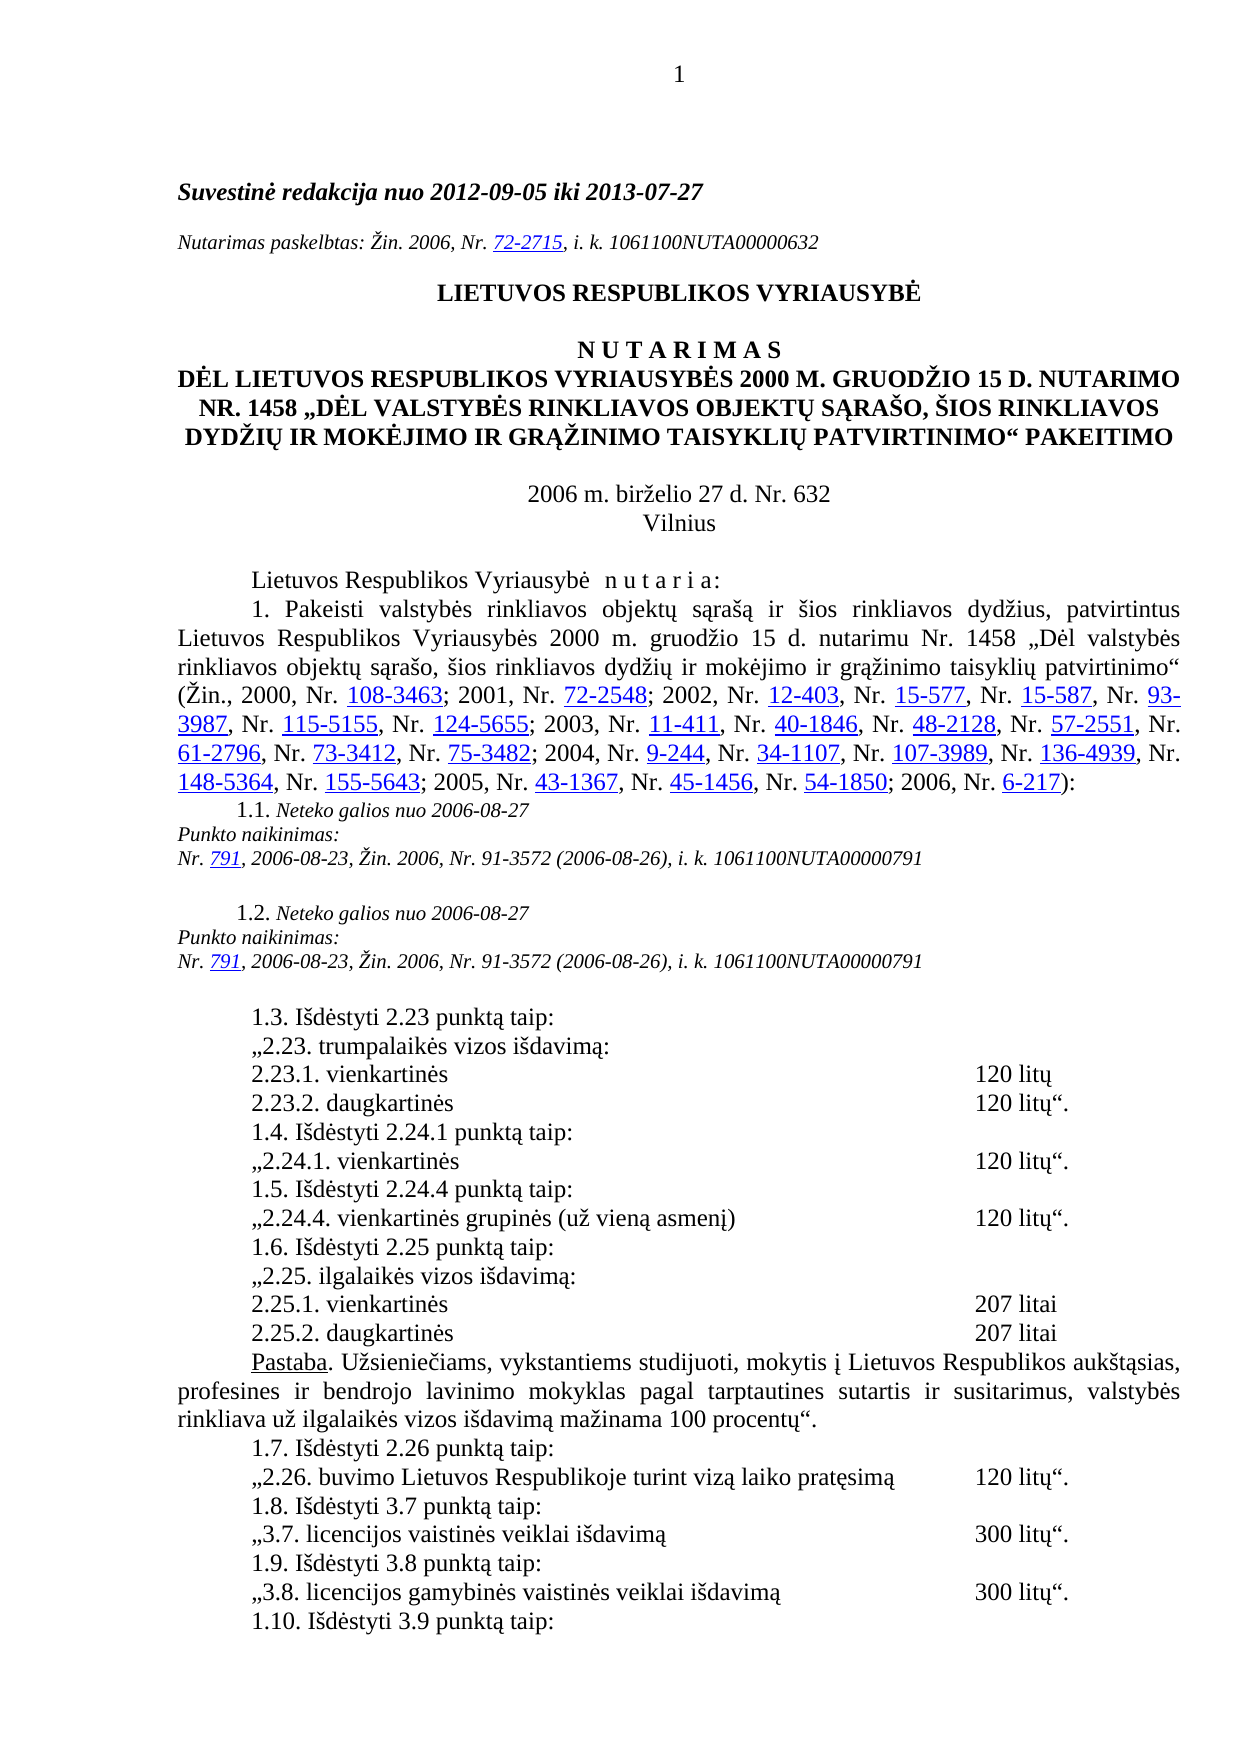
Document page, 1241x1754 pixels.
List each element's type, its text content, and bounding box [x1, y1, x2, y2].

text Nutarimas paskelbtas: Žin. 2006, Nr. 72-2715, i. k. 1061100NUTA00000632 [177, 230, 1181, 254]
text „3.8. licencijos gamybinės vaistinės veiklai išdavimą 300 litų“. [177, 1577, 1181, 1606]
text 2.23.1. vienkartinės 120 litų [177, 1059, 1181, 1088]
text 2.25.1. vienkartinės 207 litai [177, 1289, 1181, 1318]
text Punkto naikinimas: [177, 822, 1181, 846]
text Nr. 791, 2006-08-23, Žin. 2006, Nr. 91-3572 (2006-08-26), i. k. 1061100NUTA00000791 [177, 949, 1181, 973]
text DĖL LIETUVOS RESPUBLIKOS VYRIAUSYBĖS 2000 M. GRUODŽIO 15 D. NUTARIMO NR. 1458 „DĖL VALSTYBĖS RINKLIAVOS OBJEKTŲ SĄRAŠO, ŠIOS RINKLIAVOS DYDŽIŲ IR MOKĖJIMO IR GRĄŽINIMO TAISYKLIŲ PATVIRTINIMO“ PAKEITIMO [177, 364, 1181, 451]
text Punkto naikinimas: [177, 925, 1181, 949]
text 1.6. Išdėstyti 2.25 punktą taip: [177, 1232, 1181, 1261]
text 1.7. Išdėstyti 2.26 punktą taip: [177, 1433, 1181, 1462]
text Vilnius [177, 508, 1181, 537]
text „2.25. ilgalaikės vizos išdavimą: [177, 1261, 1181, 1289]
text 1.9. Išdėstyti 3.8 punktą taip: [177, 1548, 1181, 1577]
text „2.24.1. vienkartinės 120 litų“. [177, 1146, 1181, 1174]
text „2.26. buvimo Lietuvos Respublikoje turint vizą laiko pratęsimą 120 litų“. [177, 1462, 1181, 1491]
text „2.24.4. vienkartinės grupinės (už vieną asmenį) 120 litų“. [177, 1203, 1181, 1232]
text N U T A R I M A S [177, 336, 1181, 364]
text 2.25.2. daugkartinės 207 litai [177, 1318, 1181, 1347]
text 1.4. Išdėstyti 2.24.1 punktą taip: [177, 1117, 1181, 1146]
text 1.3. Išdėstyti 2.23 punktą taip: [177, 1002, 1181, 1031]
text 2006 m. birželio 27 d. Nr. 632 [177, 479, 1181, 508]
text LIETUVOS RESPUBLIKOS VYRIAUSYBĖ [177, 278, 1181, 307]
text Nr. 791, 2006-08-23, Žin. 2006, Nr. 91-3572 (2006-08-26), i. k. 1061100NUTA00000791 [177, 846, 1181, 870]
text Lietuvos Respublikos Vyriausybė nutaria: [177, 566, 1181, 594]
text 1.5. Išdėstyti 2.24.4 punktą taip: [177, 1174, 1181, 1203]
text 1.10. Išdėstyti 3.9 punktą taip: [177, 1606, 1181, 1634]
text 1.1. Neteko galios nuo 2006-08-27 [177, 796, 1181, 822]
text 2.23.2. daugkartinės 120 litų“. [177, 1088, 1181, 1117]
text 1. Pakeisti valstybės rinkliavos objektų sąrašą ir šios rinkliavos dydžius, patvirtintus Lietuvos Respublikos Vyriausybės 2000 m. gruodžio 15 d. nutarimu Nr. 1458 „Dėl valstybės rinkliavos objektų sąrašo, šios rinkliavos dydžių ir mokėjimo ir grąžinimo taisyklių patvirtinimo“ (Žin., 2000, Nr. 108-3463; 2001, Nr. 72-2548; 2002, Nr. 12-403, Nr. 15-577, Nr. 15-587, Nr. 93-3987, Nr. 115-5155, Nr. 124-5655; 2003, Nr. 11-411, Nr. 40-1846, Nr. 48-2128, Nr. 57-2551, Nr. 61-2796, Nr. 73-3412, Nr. 75-3482; 2004, Nr. 9-244, Nr. 34-1107, Nr. 107-3989, Nr. 136-4939, Nr. 148-5364, Nr. 155-5643; 2005, Nr. 43-1367, Nr. 45-1456, Nr. 54-1850; 2006, Nr. 6-217): [177, 594, 1181, 796]
text Suvestinė redakcija nuo 2012-09-05 iki 2013-07-27 [177, 177, 1181, 206]
text „3.7. licencijos vaistinės veiklai išdavimą 300 litų“. [177, 1519, 1181, 1548]
text 1.8. Išdėstyti 3.7 punktą taip: [177, 1491, 1181, 1519]
text Pastaba. Užsieniečiams, vykstantiems studijuoti, mokytis į Lietuvos Respublikos aukštąsias, profesines ir bendrojo lavinimo mokyklas pagal tarptautines sutartis ir susitarimus, valstybės rinkliava už ilgalaikės vizos išdavimą mažinama 100 procentų“. [177, 1347, 1181, 1433]
text „2.23. trumpalaikės vizos išdavimą: [177, 1031, 1181, 1059]
text 1.2. Neteko galios nuo 2006-08-27 [177, 899, 1181, 925]
